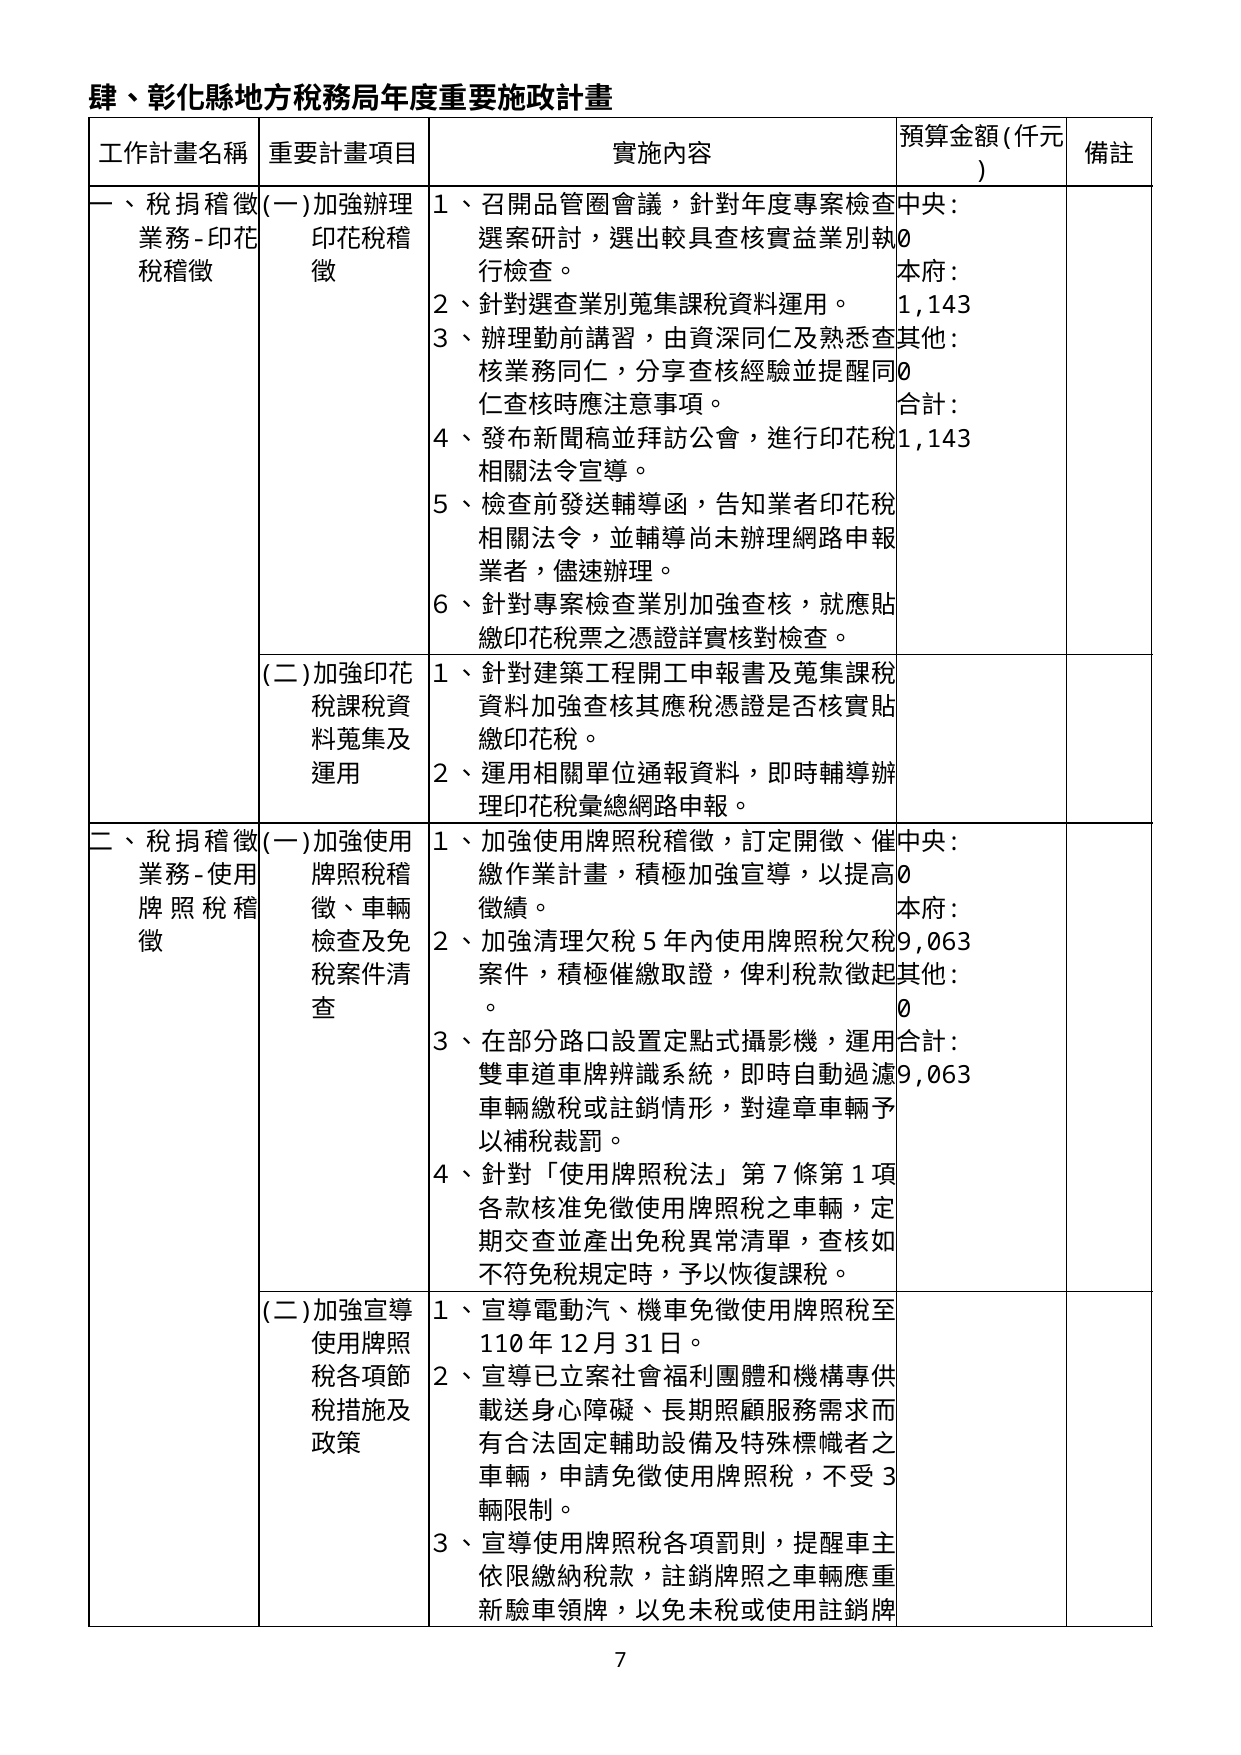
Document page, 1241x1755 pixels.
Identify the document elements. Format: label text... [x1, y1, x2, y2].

table_cell (一)加強辦理印花稅稽徵 [260, 187, 428, 654]
table_cell １、針對建築工程開工申報書及蒐集課稅資料加強查核其應稅憑證是否核實貼繳印花稅。 ２、運用相關單位通報資料，即時輔導辦理印花稅彙總網路申報。 [430, 655, 896, 822]
table_cell １、加強使用牌照稅稽徵，訂定開徵、催繳作業計畫，積極加強宣導，以提高徵績。 ２、加強清理欠稅5年內使用牌照稅欠稅案件，積極催繳取證，俾利稅款徵起。 ３、在部分路口設置定點式攝影機，運用雙車道車牌辨識系統，即時自動過濾車輛繳稅或註銷情形，對違章車輛予以補稅裁罰。 ４、針對「使用牌照稅法」第7條第1項各款核准免徵使用牌照稅之車輛，定期交查並產出免稅異常清單，查核如不符免稅規定時，予以恢復課稅。 [430, 824, 896, 1291]
table_cell (二)加強印花稅課稅資料蒐集及運用 [260, 655, 428, 822]
table_header 重要計畫項目 [260, 118, 428, 185]
table_cell 中央: 0 本府: 1,143 其他: 0 合計: 1,143 [897, 187, 1066, 654]
table_cell 中央: 0 本府: 9,063 其他: 0 合計: 9,063 [897, 824, 1066, 1291]
table_cell [897, 1292, 1066, 1626]
table_cell [1067, 824, 1151, 1291]
table_header 工作計畫名稱 [90, 118, 258, 185]
table_cell 一、稅捐稽徵業務-印花稅稽徵 [90, 187, 258, 822]
table_cell 二、稅捐稽徵業務-使用牌照稅稽徵 [90, 824, 258, 1626]
table_header 實施內容 [430, 118, 896, 185]
table_header 備註 [1067, 118, 1151, 185]
text 肆、彰化縣地方稅務局年度重要施政計畫 [89, 75, 1152, 117]
table_cell １、宣導電動汽、機車免徵使用牌照稅至110年12月31日。 ２、宣導已立案社會福利團體和機構專供載送身心障礙、長期照顧服務需求而有合法固定輔助設備及特殊標幟者之車輛，申請免徵使用牌照稅，不受3輛限制。 ３、宣導使用牌照稅各項罰則，提醒車主依限繳納稅款，註銷牌照之車輛應重新驗車領牌，以免未稅或使用註銷牌 [430, 1292, 896, 1626]
table_cell [1067, 1292, 1151, 1626]
table_cell [1067, 655, 1151, 822]
table_cell １、召開品管圈會議，針對年度專案檢查選案研討，選出較具查核實益業別執行檢查。 ２、針對選查業別蒐集課稅資料運用。 ３、辦理勤前講習，由資深同仁及熟悉查核業務同仁，分享查核經驗並提醒同仁查核時應注意事項。 ４、發布新聞稿並拜訪公會，進行印花稅相關法令宣導。 ５、檢查前發送輔導函，告知業者印花稅相關法令，並輔導尚未辦理網路申報業者，儘速辦理。 ６、針對專案檢查業別加強查核，就應貼繳印花稅票之憑證詳實核對檢查。 [430, 187, 896, 654]
table_cell (一)加強使用牌照稅稽徵、車輛檢查及免稅案件清查 [260, 824, 428, 1291]
table_header 預算金額(仟元) [897, 118, 1066, 185]
table_cell (二)加強宣導使用牌照稅各項節稅措施及政策 [260, 1292, 428, 1626]
table_cell [1067, 187, 1151, 654]
table_cell [897, 655, 1066, 822]
